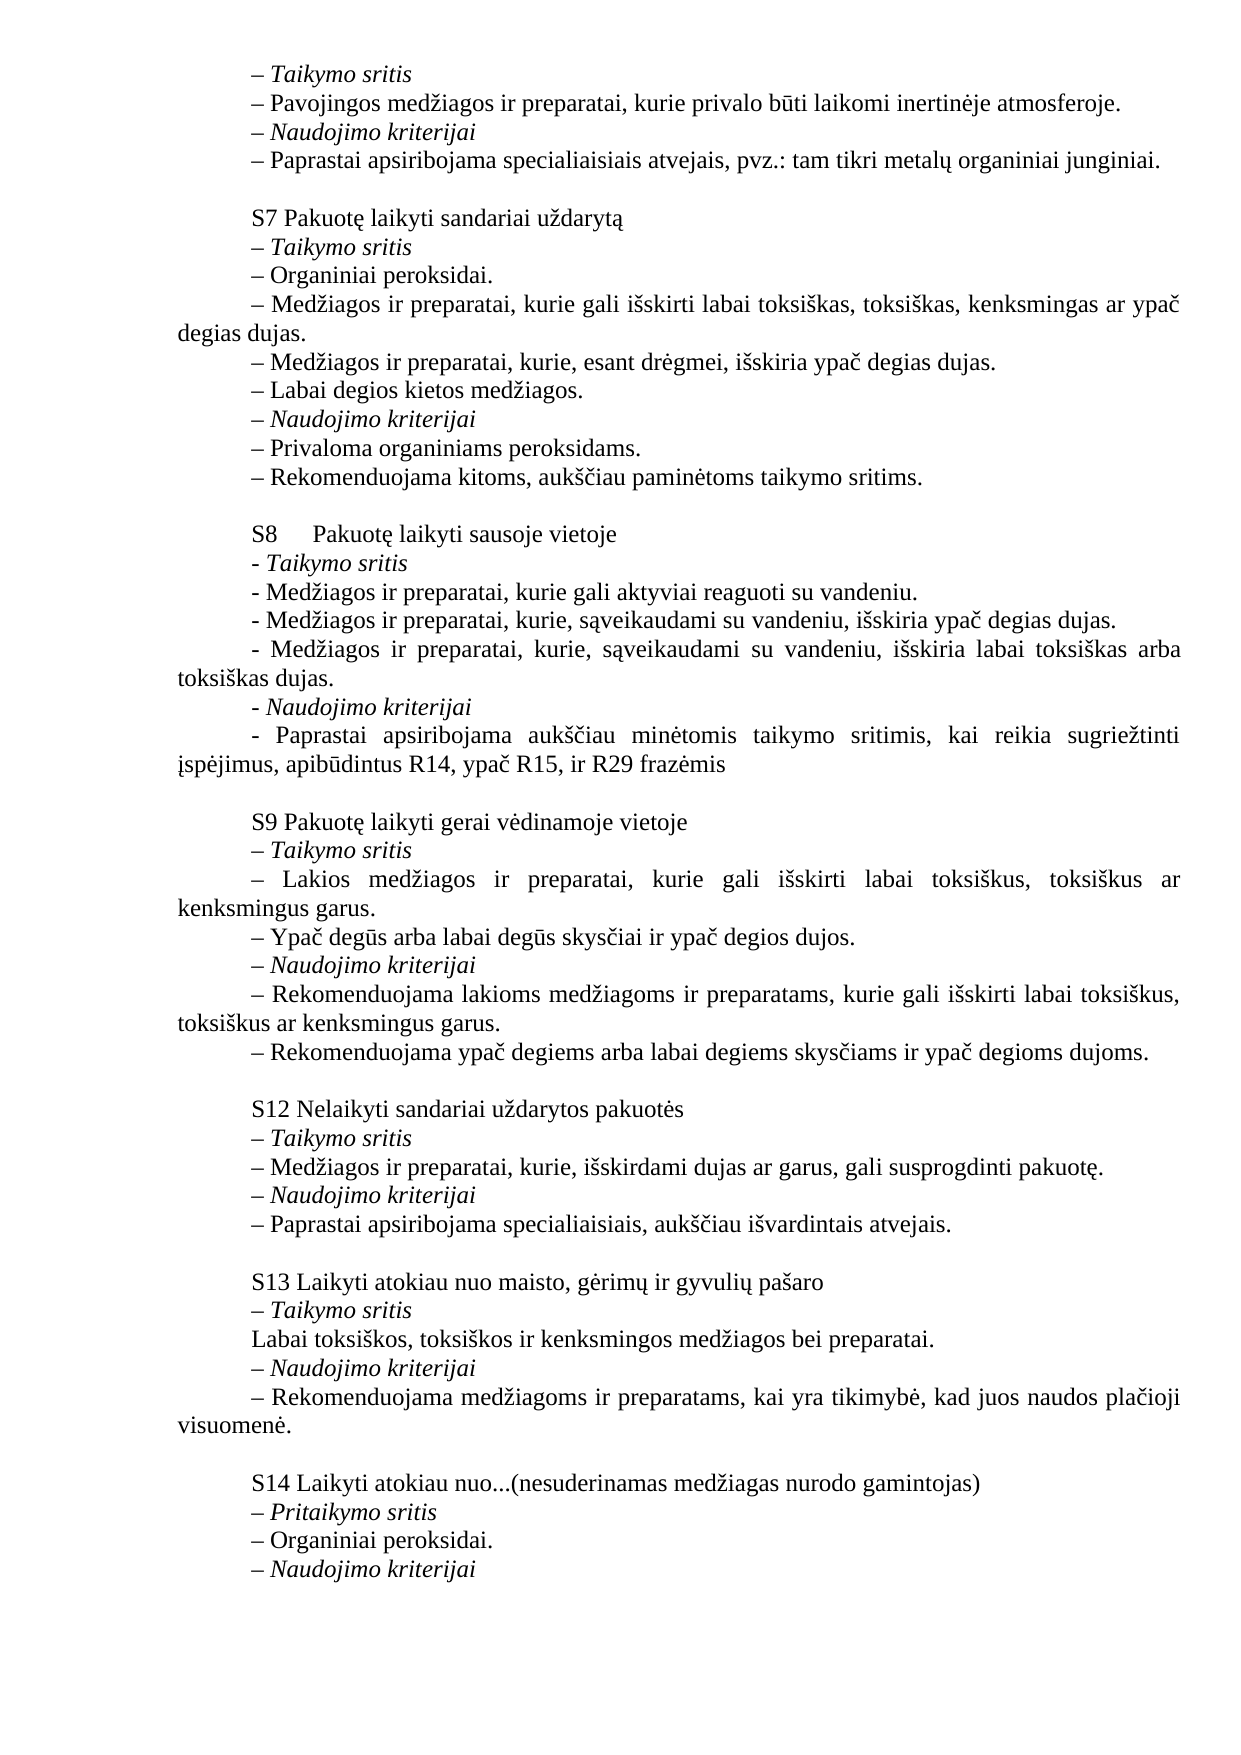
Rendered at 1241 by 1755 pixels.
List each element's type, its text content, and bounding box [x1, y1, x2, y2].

text – Labai degios kietos medžiagos. [177, 375, 1181, 404]
text – Taikymo sritis [177, 1295, 1181, 1324]
text – Rekomenduojama kitoms, aukščiau paminėtoms taikymo sritims. [177, 462, 1181, 490]
text S13 Laikyti atokiau nuo maisto, gėrimų ir gyvulių pašaro [177, 1267, 1181, 1295]
text - Medžiagos ir preparatai, kurie, sąveikaudami su vandeniu, išskiria labai toksiškas arba toksiškas dujas. [177, 634, 1181, 692]
text – Rekomenduojama ypač degiems arba labai degiems skysčiams ir ypač degioms dujoms. [177, 1037, 1181, 1065]
text – Medžiagos ir preparatai, kurie, išskirdami dujas ar garus, gali susprogdinti pakuotę. [177, 1152, 1181, 1180]
text – Naudojimo kriterijai [177, 1554, 1181, 1583]
text - Naudojimo kriterijai [177, 692, 1181, 720]
text – Naudojimo kriterijai [177, 1180, 1181, 1209]
text – Naudojimo kriterijai [177, 404, 1181, 433]
text – Pavojingos medžiagos ir preparatai, kurie privalo būti laikomi inertinėje atmosferoje. [177, 88, 1181, 117]
text - Medžiagos ir preparatai, kurie, sąveikaudami su vandeniu, išskiria ypač degias dujas. [177, 605, 1181, 634]
text – Naudojimo kriterijai [177, 1353, 1181, 1382]
text – Naudojimo kriterijai [177, 117, 1181, 145]
text – Medžiagos ir preparatai, kurie gali išskirti labai toksiškas, toksiškas, kenksmingas ar ypač degias dujas. [177, 289, 1181, 347]
text – Privaloma organiniams peroksidams. [177, 433, 1181, 462]
text - Paprastai apsiribojama aukščiau minėtomis taikymo sritimis, kai reikia sugriežtinti įspėjimus, apibūdintus R14, ypač R15, ir R29 frazėmis [177, 720, 1181, 778]
text – Taikymo sritis [177, 59, 1181, 88]
text Labai toksiškos, toksiškos ir kenksmingos medžiagos bei preparatai. [177, 1324, 1181, 1353]
text – Organiniai peroksidai. [177, 260, 1181, 289]
text – Medžiagos ir preparatai, kurie, esant drėgmei, išskiria ypač degias dujas. [177, 347, 1181, 375]
text – Taikymo sritis [177, 1123, 1181, 1152]
text S8 Pakuotę laikyti sausoje vietoje [177, 519, 1181, 548]
text S12 Nelaikyti sandariai uždarytos pakuotės [177, 1094, 1181, 1123]
text – Rekomenduojama medžiagoms ir preparatams, kai yra tikimybė, kad juos naudos plačioji visuomenė. [177, 1382, 1181, 1439]
text S7 Pakuotę laikyti sandariai uždarytą [177, 203, 1181, 232]
text – Paprastai apsiribojama specialiaisiais, aukščiau išvardintais atvejais. [177, 1209, 1181, 1238]
text S9 Pakuotę laikyti gerai vėdinamoje vietoje [177, 807, 1181, 835]
text – Paprastai apsiribojama specialiaisiais atvejais, pvz.: tam tikri metalų organiniai junginiai. [177, 145, 1181, 174]
text – Taikymo sritis [177, 835, 1181, 864]
text - Medžiagos ir preparatai, kurie gali aktyviai reaguoti su vandeniu. [177, 577, 1181, 605]
text – Ypač degūs arba labai degūs skysčiai ir ypač degios dujos. [177, 922, 1181, 950]
text – Rekomenduojama lakioms medžiagoms ir preparatams, kurie gali išskirti labai toksiškus, toksiškus ar kenksmingus garus. [177, 979, 1181, 1037]
text S14 Laikyti atokiau nuo...(nesuderinamas medžiagas nurodo gamintojas) [177, 1468, 1181, 1497]
text – Naudojimo kriterijai [177, 950, 1181, 979]
text – Lakios medžiagos ir preparatai, kurie gali išskirti labai toksiškus, toksiškus ar kenksmingus garus. [177, 864, 1181, 922]
text – Taikymo sritis [177, 232, 1181, 260]
text – Organiniai peroksidai. [177, 1525, 1181, 1554]
text - Taikymo sritis [177, 548, 1181, 577]
text – Pritaikymo sritis [177, 1497, 1181, 1525]
